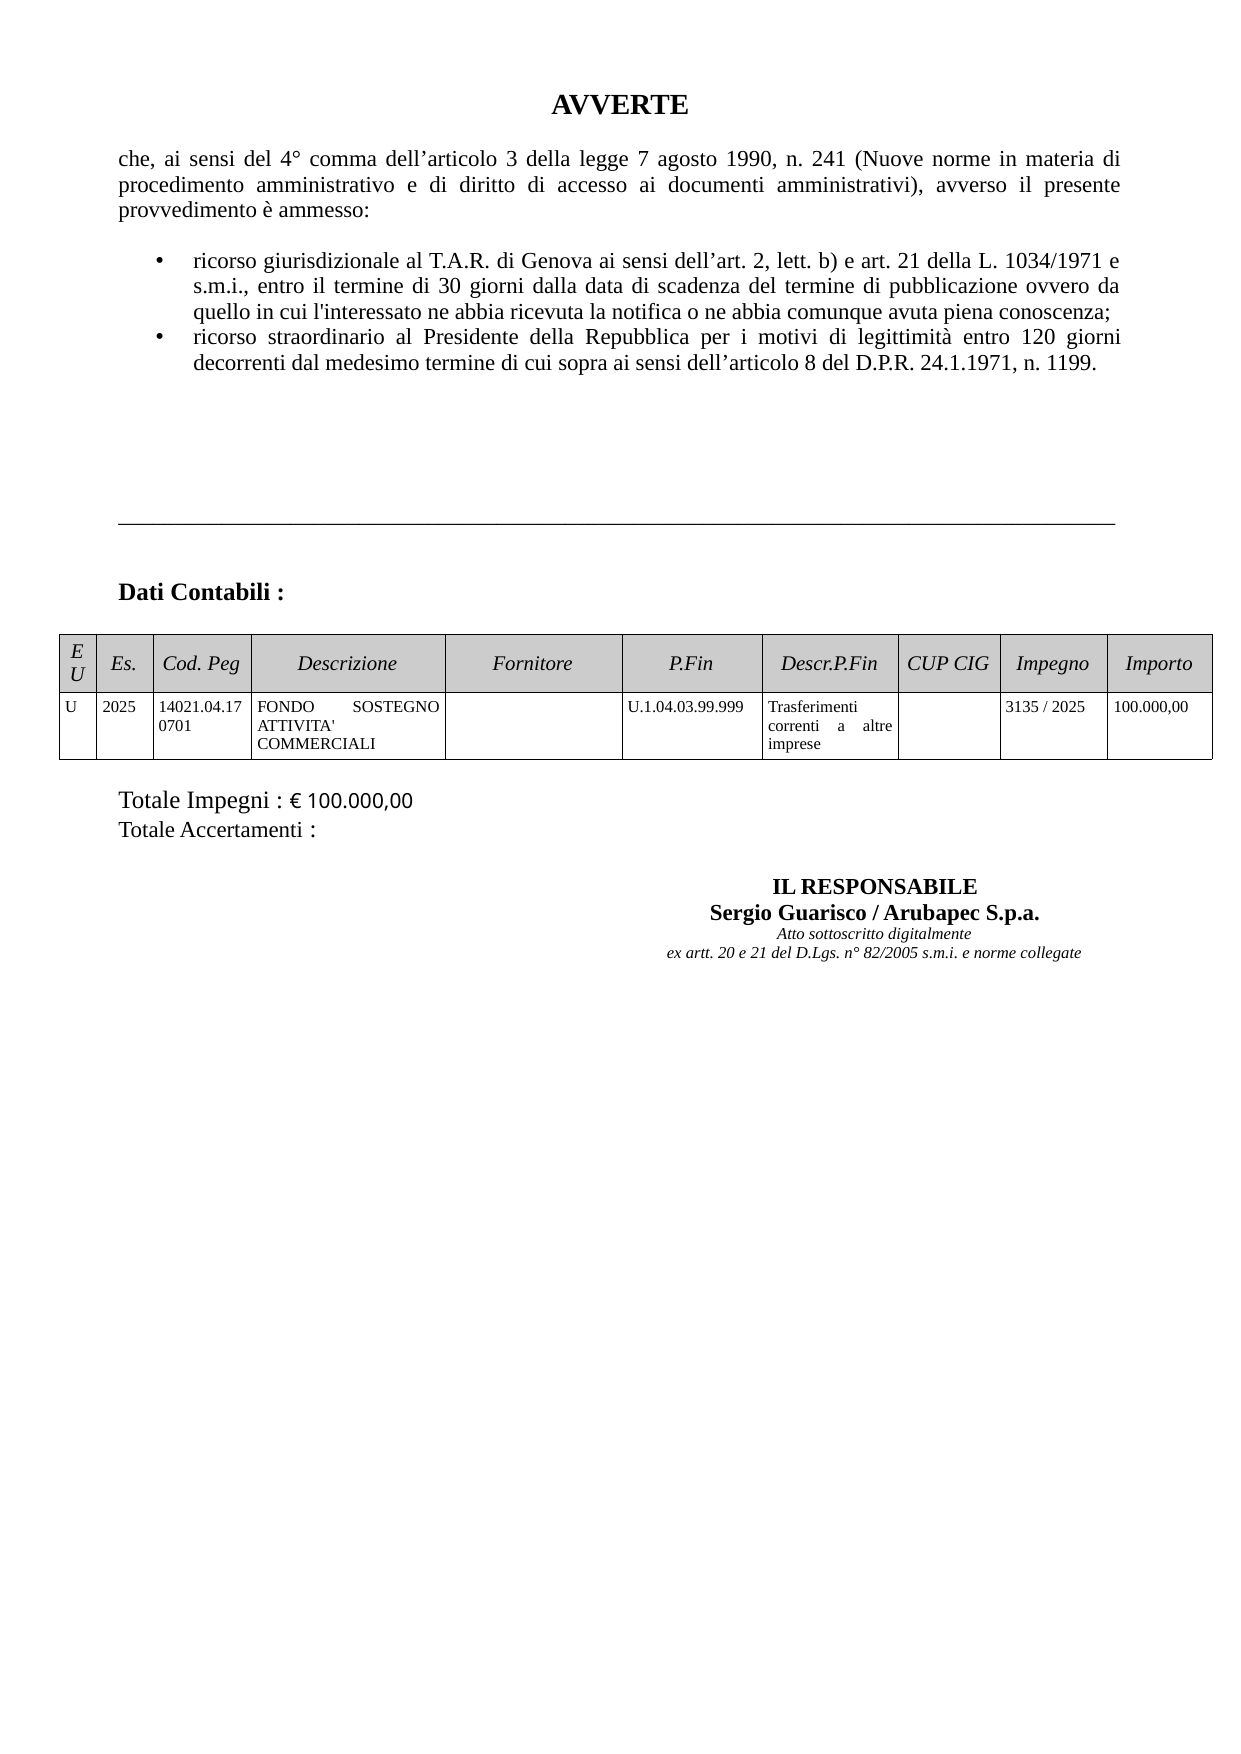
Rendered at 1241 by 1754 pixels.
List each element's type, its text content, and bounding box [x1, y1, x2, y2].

table_header P.Fin [623, 635, 762, 692]
table_cell [111, 925, 620, 962]
table_header Cod. Peg [154, 635, 251, 692]
table_cell U.1.04.03.99.999 [623, 693, 762, 759]
table_cell Sergio Guarisco / Arubapec S.p.a. [620, 900, 1129, 925]
table_header CUP CIG [899, 635, 1000, 692]
table_cell [111, 900, 620, 925]
subtitle _______________________________________________________________________________________ [118, 502, 1122, 528]
table_header IL RESPONSABILE [620, 874, 1129, 899]
table_header EU [60, 635, 96, 692]
table_cell Atto sottoscritto digitalmente ex artt. 20 e 21 del D.Lgs. n° 82/2005 s.m.i. e norme collegate [620, 925, 1129, 962]
table_header Importo [1108, 635, 1212, 692]
table_cell [446, 693, 622, 759]
table_cell 2025 [97, 693, 153, 759]
list ricorso giurisdizionale al T.A.R. di Genova ai sensi dell’art. 2, lett. b) e art. 21 della L. 1034/1971 e s.m.i., entro il termine di 30 giorni dalla data di scadenza del termine di pubblicazione ovvero da quello in cui l'interessato ne abbia ricevuta la notifica o ne abbia comunque avuta piena conoscenza; [156, 248, 1122, 324]
text Totale Accertamenti : [118, 815, 1122, 843]
table_header Descr.P.Fin [763, 635, 898, 692]
list ricorso straordinario al Presidente della Repubblica per i motivi di legittimità entro 120 giorni decorrenti dal medesimo termine di cui sopra ai sensi dell’articolo 8 del D.P.R. 24.1.1971, n. 1199. [156, 324, 1122, 375]
table_header Impegno [1001, 635, 1107, 692]
table_cell 14021.04.170701 [154, 693, 251, 759]
table_header Descrizione [252, 635, 445, 692]
table_cell 3135 / 2025 [1001, 693, 1107, 759]
table_header Es. [97, 635, 153, 692]
table_cell U [60, 693, 96, 759]
table_header [111, 874, 620, 899]
text che, ai sensi del 4° comma dell’articolo 3 della legge 7 agosto 1990, n. 241 (Nuove norme in materia di procedimento amministrativo e di diritto di accesso ai documenti amministrativi), avverso il presente provvedimento è ammesso: [118, 146, 1122, 223]
text Totale Impegni : € 100.000,00 [118, 760, 1122, 815]
table_cell [899, 693, 1000, 759]
table_cell FONDO SOSTEGNO ATTIVITA' COMMERCIALI [252, 693, 445, 759]
text Dati Contabili : [118, 578, 1122, 634]
table_cell 100.000,00 [1108, 693, 1212, 759]
table_header Fornitore [446, 635, 622, 692]
table_cell Trasferimenti correnti a altre imprese [763, 693, 898, 759]
text AVVERTE [118, 89, 1122, 121]
